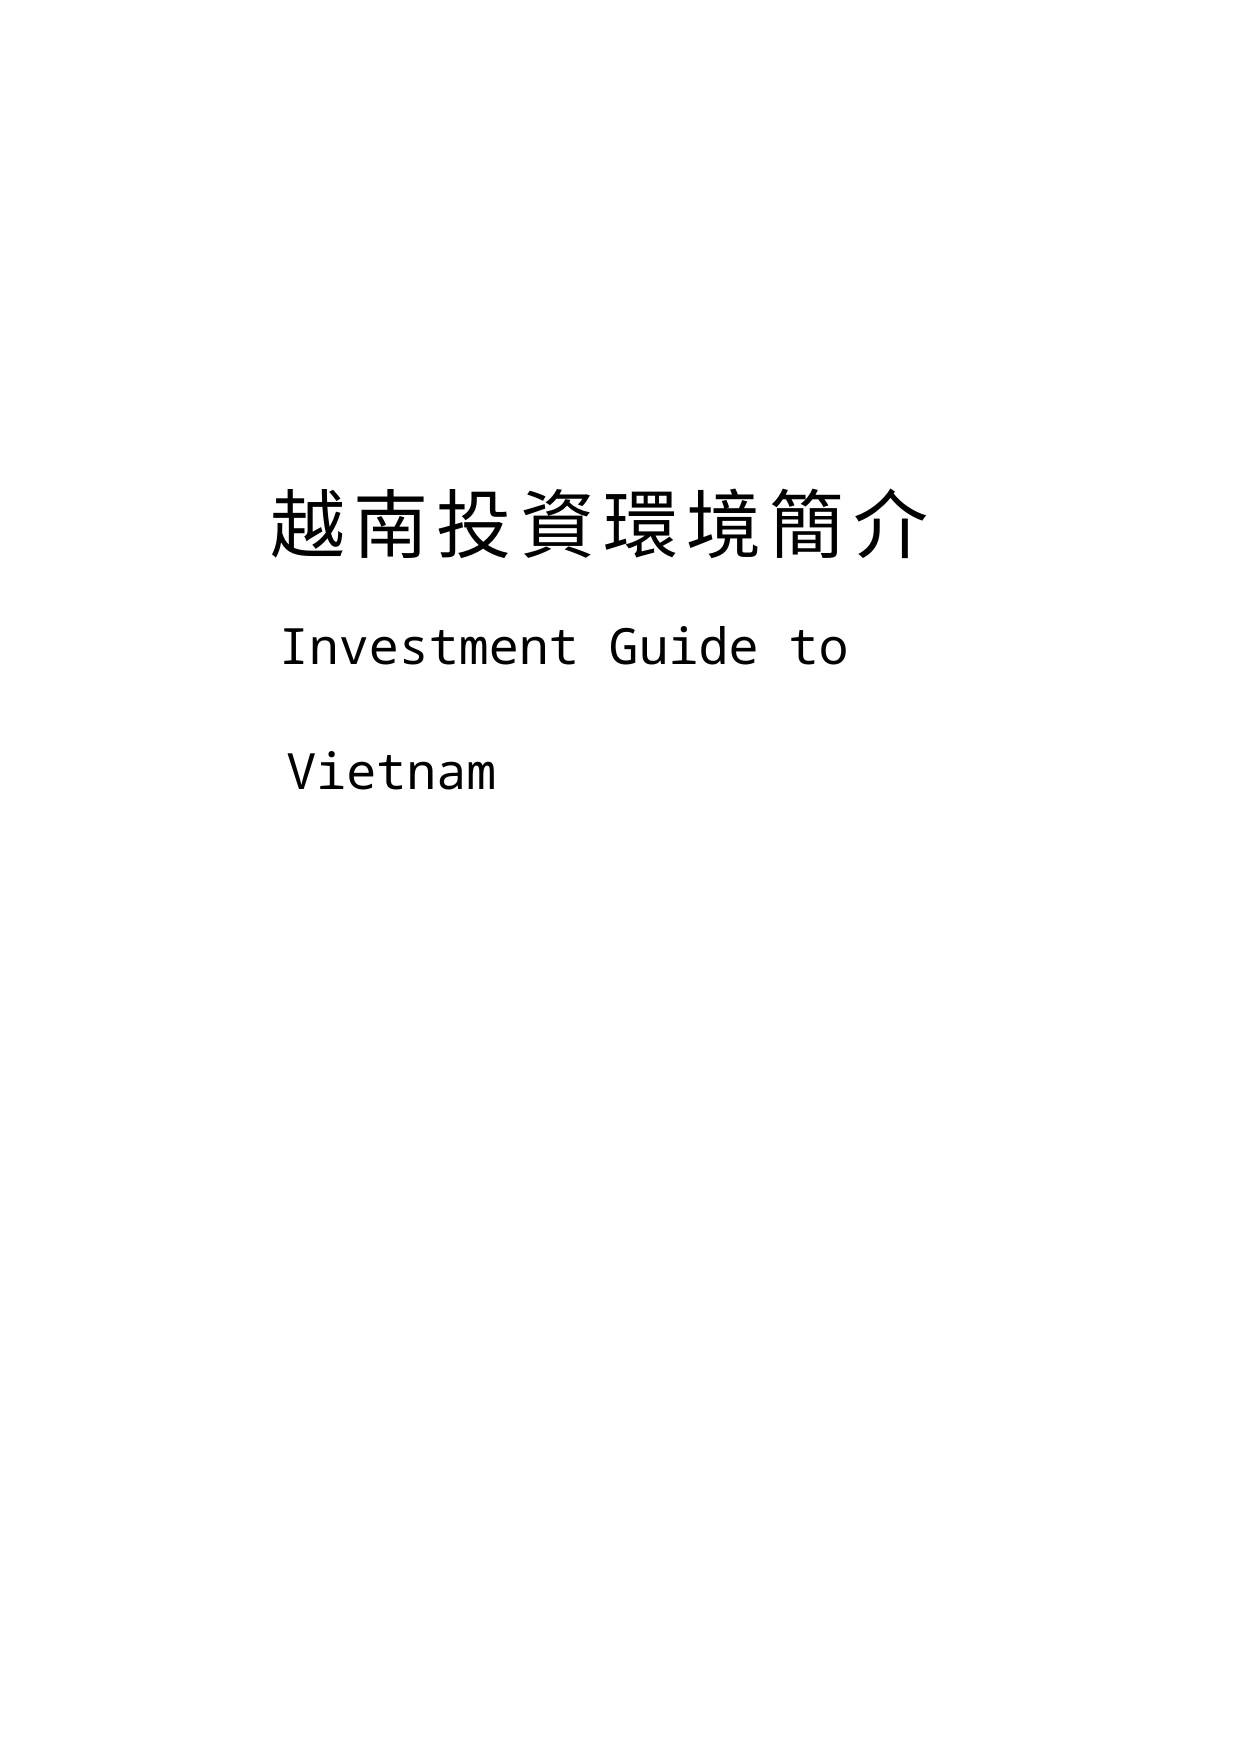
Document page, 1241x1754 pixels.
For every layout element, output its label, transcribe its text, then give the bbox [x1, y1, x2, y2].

table_cell 越南投資環境簡介 Investment Guide to Vietnam [183, 448, 1074, 822]
table_header [183, 313, 1074, 447]
